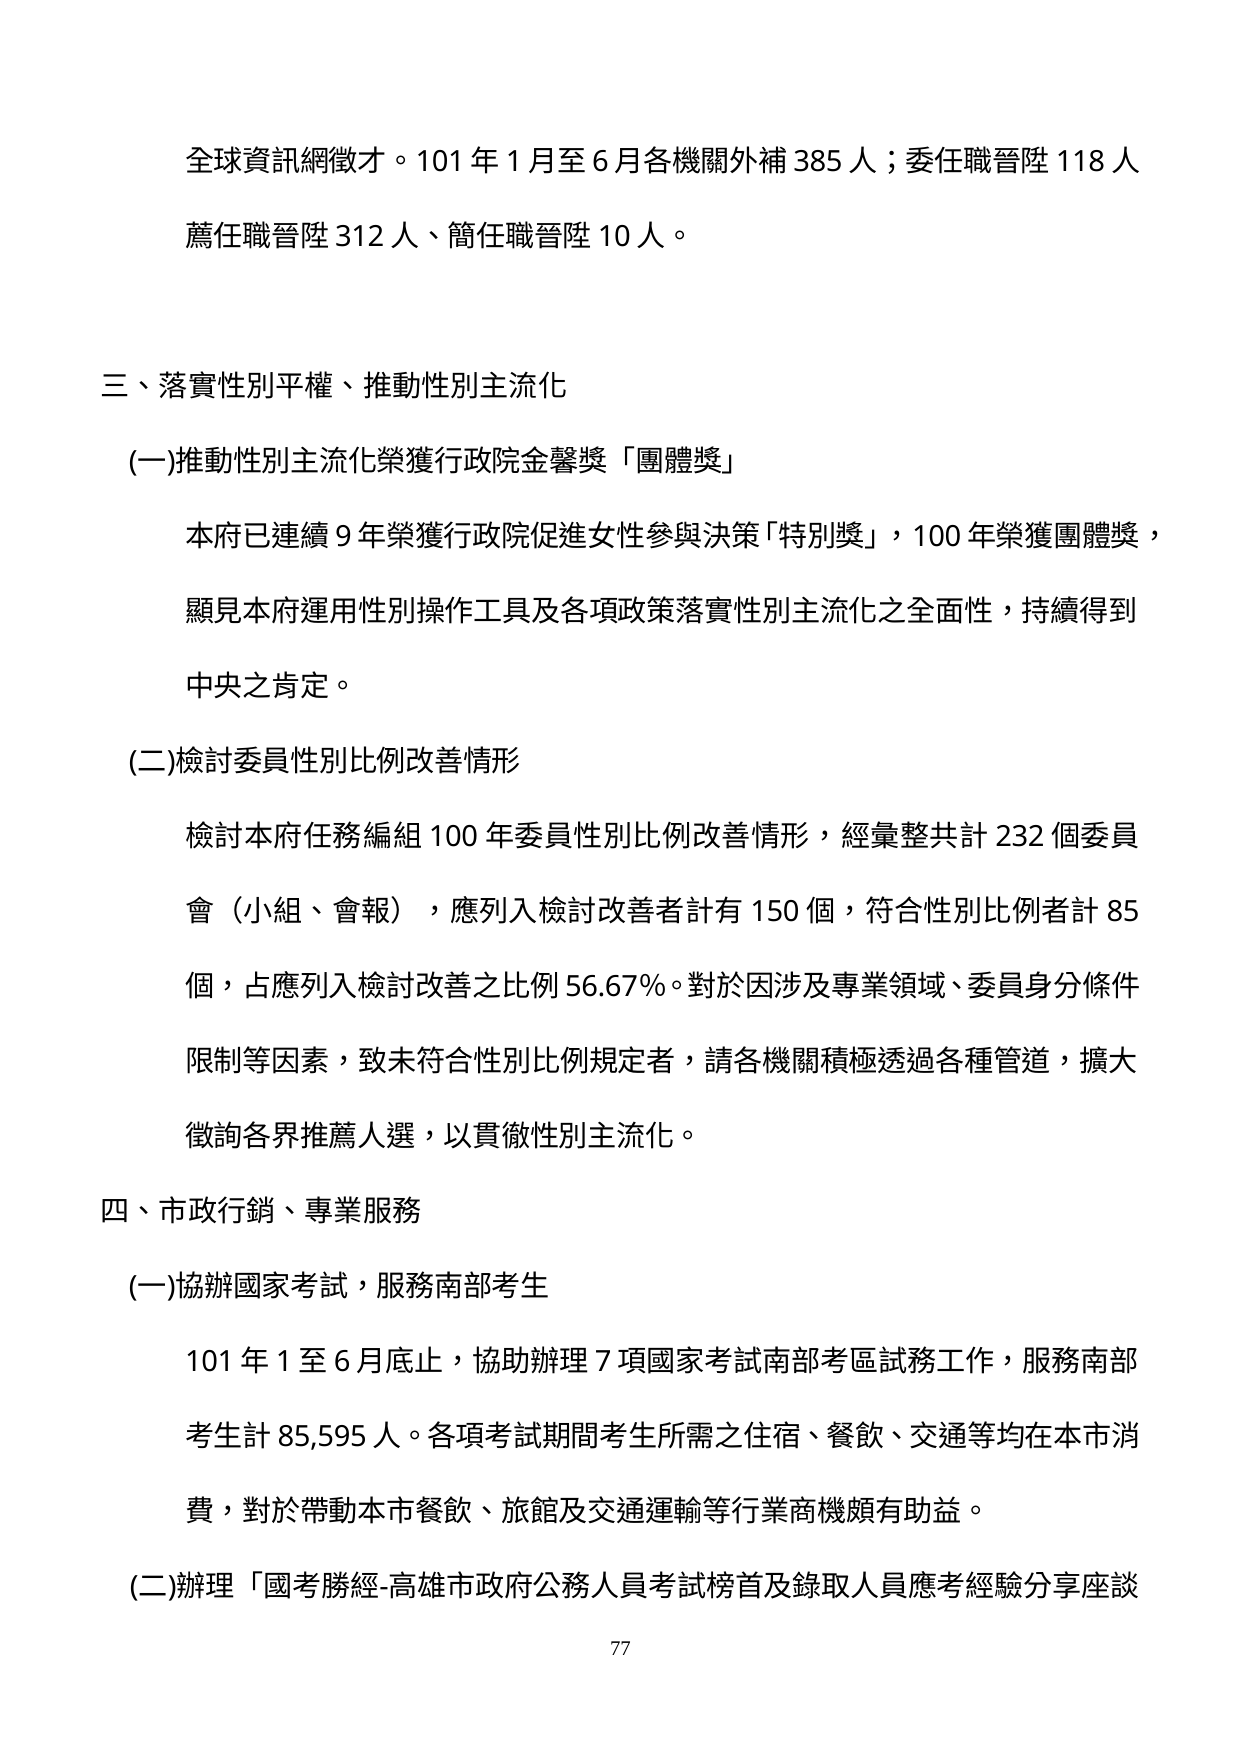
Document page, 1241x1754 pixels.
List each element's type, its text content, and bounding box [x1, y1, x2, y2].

text 四、市政行銷、專業服務 [100, 1171, 1140, 1246]
text (一)協辦國家考試，服務南部考生 [100, 1246, 1140, 1321]
text 101年1至6月底止，協助辦理7項國家考試南部考區試務工作，服務南部考生計85,595人。各項考試期間考生所需之住宿、餐飲、交通等均在本市消費，對於帶動本市餐飲、旅館及交通運輸等行業商機頗有助益。 [185, 1321, 1140, 1546]
text (二)檢討委員性別比例改善情形 [100, 721, 1140, 796]
text 檢討本府任務編組100年委員性別比例改善情形，經彙整共計232個委員會（小組、會報），應列入檢討改善者計有150個，符合性別比例者計85個，占應列入檢討改善之比例56.67％。對於因涉及專業領域、委員身分條件限制等因素，致未符合性別比例規定者，請各機關積極透過各種管道，擴大徵詢各界推薦人選，以貫徹性別主流化。 [185, 796, 1140, 1171]
text (一)推動性別主流化榮獲行政院金馨獎「團體獎」 [100, 421, 1140, 496]
text (二)辦理「國考勝經-高雄市政府公務人員考試榜首及錄取人員應考經驗分享座談 [129, 1546, 1140, 1621]
text 依據「公務人員任用法」、「公務人員陞遷法」及相關規定，本府各機關均秉持內陞與外補並重原則，審慎辦理人員之任免遷調；外補職缺，均登錄於本府全球資訊網徵才。101年1月至6月各機關外補385人；委任職晉陞118人、薦任職晉陞312人、簡任職晉陞10人。 [185, 121, 1140, 271]
text 本府已連續9年榮獲行政院促進女性參與決策「特別獎」，100年榮獲團體獎，顯見本府運用性別操作工具及各項政策落實性別主流化之全面性，持續得到中央之肯定。 [185, 496, 1140, 721]
text 三、落實性別平權、推動性別主流化 [100, 346, 1140, 421]
